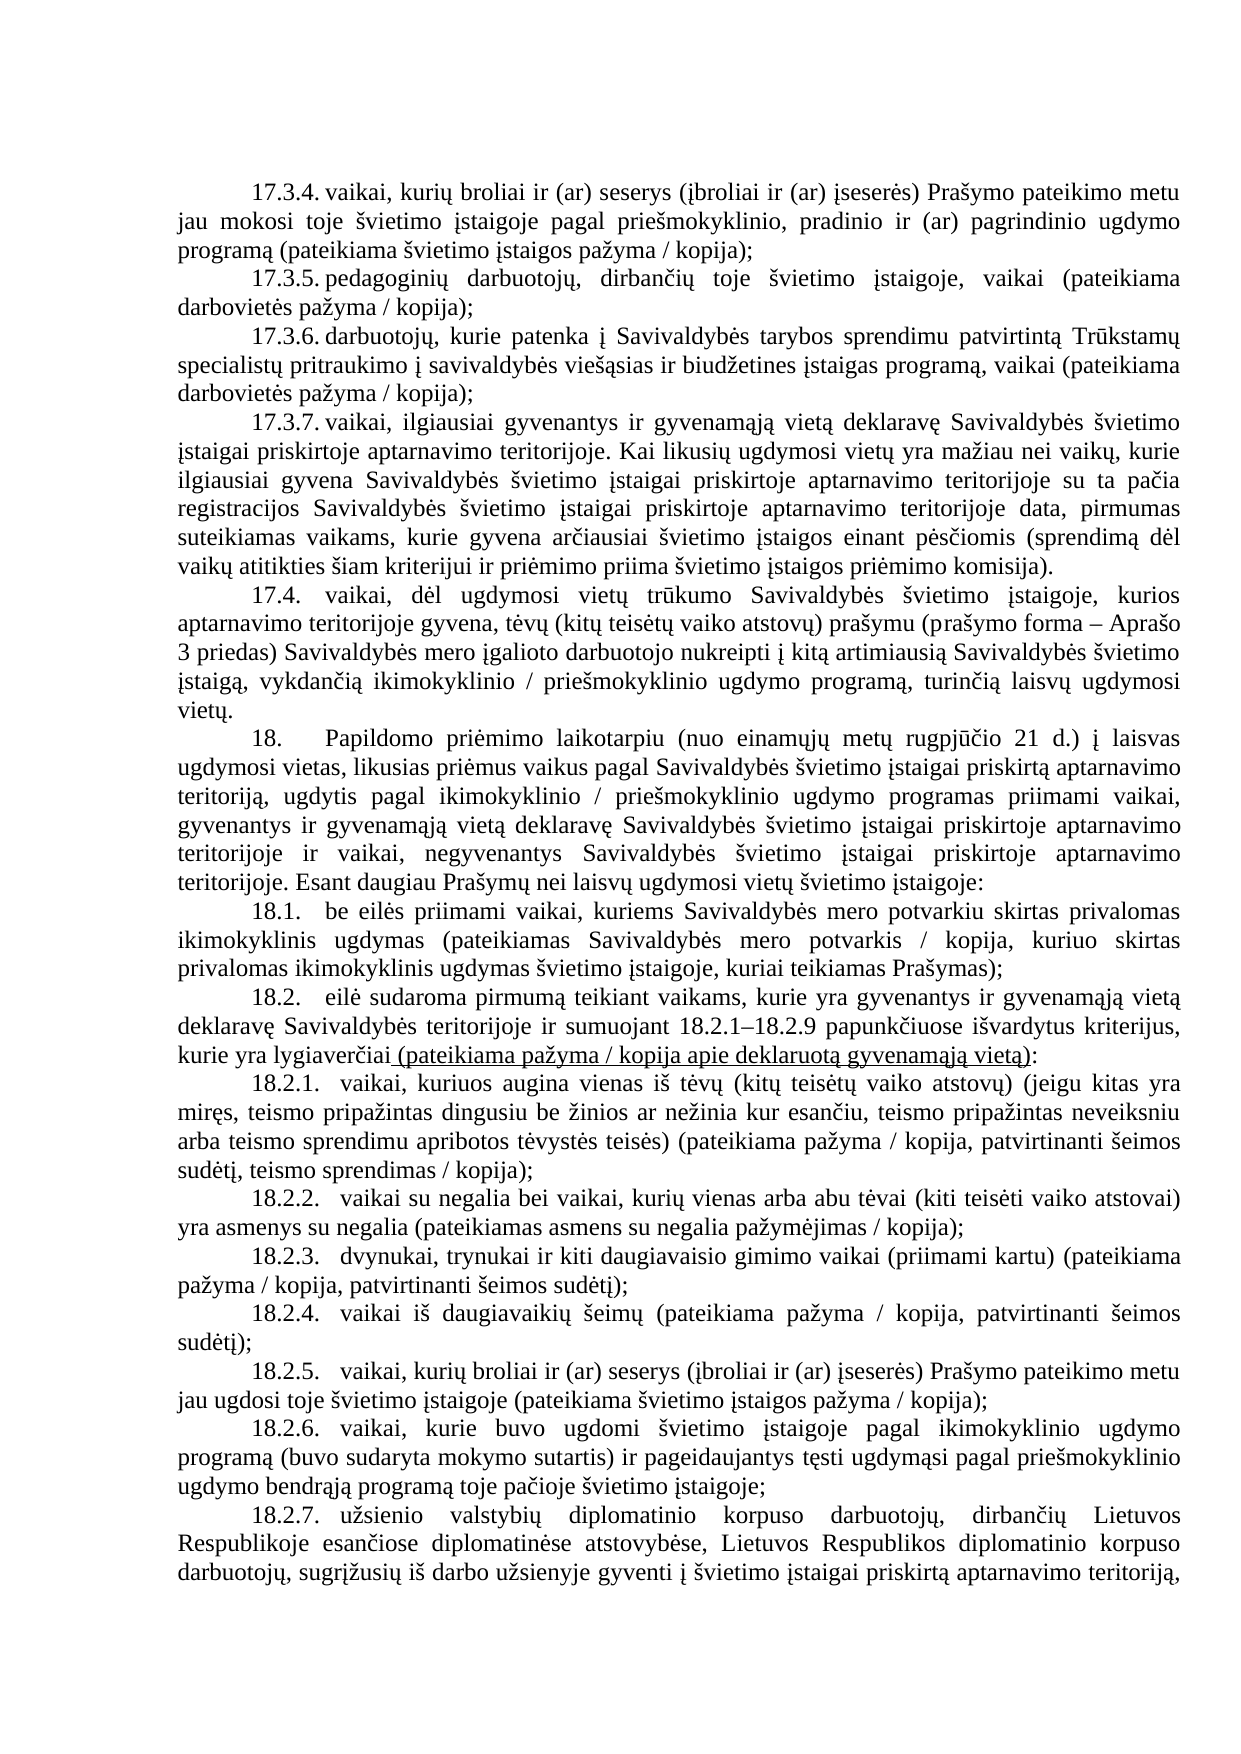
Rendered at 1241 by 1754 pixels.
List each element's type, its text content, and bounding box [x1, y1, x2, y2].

text 17.4. vaikai, dėl ugdymosi vietų trūkumo Savivaldybės švietimo įstaigoje, kurios aptarnavimo teritorijoje gyvena, tėvų (kitų teisėtų vaiko atstovų) prašymu (prašymo forma – Aprašo 3 priedas) Savivaldybės mero įgalioto darbuotojo nukreipti į kitą artimiausią Savivaldybės švietimo įstaigą, vykdančią ikimokyklinio / priešmokyklinio ugdymo programą, turinčią laisvų ugdymosi vietų. [177, 580, 1181, 723]
text 18.2.7. užsienio valstybių diplomatinio korpuso darbuotojų, dirbančių Lietuvos Respublikoje esančiose diplomatinėse atstovybėse, Lietuvos Respublikos diplomatinio korpuso darbuotojų, sugrįžusių iš darbo užsienyje gyventi į švietimo įstaigai priskirtą aptarnavimo teritoriją, [177, 1500, 1181, 1586]
text 18.2.3. dvynukai, trynukai ir kiti daugiavaisio gimimo vaikai (priimami kartu) (pateikiama pažyma / kopija, patvirtinanti šeimos sudėtį); [177, 1241, 1181, 1298]
text 18.2.4. vaikai iš daugiavaikių šeimų (pateikiama pažyma / kopija, patvirtinanti šeimos sudėtį); [177, 1298, 1181, 1356]
text 18.2. eilė sudaroma pirmumą teikiant vaikams, kurie yra gyvenantys ir gyvenamąją vietą deklaravę Savivaldybės teritorijoje ir sumuojant 18.2.1–18.2.9 papunkčiuose išvardytus kriterijus, kurie yra lygiaverčiai (pateikiama pažyma / kopija apie deklaruotą gyvenamąją vietą): [177, 982, 1181, 1068]
text 18.2.2. vaikai su negalia bei vaikai, kurių vienas arba abu tėvai (kiti teisėti vaiko atstovai) yra asmenys su negalia (pateikiamas asmens su negalia pažymėjimas / kopija); [177, 1183, 1181, 1241]
text 17.3.6. darbuotojų, kurie patenka į Savivaldybės tarybos sprendimu patvirtintą Trūkstamų specialistų pritraukimo į savivaldybės viešąsias ir biudžetines įstaigas programą, vaikai (pateikiama darbovietės pažyma / kopija); [177, 321, 1181, 407]
text 18.2.5. vaikai, kurių broliai ir (ar) seserys (įbroliai ir (ar) įseserės) Prašymo pateikimo metu jau ugdosi toje švietimo įstaigoje (pateikiama švietimo įstaigos pažyma / kopija); [177, 1356, 1181, 1413]
text 18.2.1. vaikai, kuriuos augina vienas iš tėvų (kitų teisėtų vaiko atstovų) (jeigu kitas yra miręs, teismo pripažintas dingusiu be žinios ar nežinia kur esančiu, teismo pripažintas neveiksniu arba teismo sprendimu apribotos tėvystės teisės) (pateikiama pažyma / kopija, patvirtinanti šeimos sudėtį, teismo sprendimas / kopija); [177, 1068, 1181, 1183]
text 18.2.6. vaikai, kurie buvo ugdomi švietimo įstaigoje pagal ikimokyklinio ugdymo programą (buvo sudaryta mokymo sutartis) ir pageidaujantys tęsti ugdymąsi pagal priešmokyklinio ugdymo bendrąją programą toje pačioje švietimo įstaigoje; [177, 1413, 1181, 1500]
text 17.3.5. pedagoginių darbuotojų, dirbančių toje švietimo įstaigoje, vaikai (pateikiama darbovietės pažyma / kopija); [177, 263, 1181, 321]
text 17.3.4. vaikai, kurių broliai ir (ar) seserys (įbroliai ir (ar) įseserės) Prašymo pateikimo metu jau mokosi toje švietimo įstaigoje pagal priešmokyklinio, pradinio ir (ar) pagrindinio ugdymo programą (pateikiama švietimo įstaigos pažyma / kopija); [177, 177, 1181, 263]
text 18. Papildomo priėmimo laikotarpiu (nuo einamųjų metų rugpjūčio 21 d.) į laisvas ugdymosi vietas, likusias priėmus vaikus pagal Savivaldybės švietimo įstaigai priskirtą aptarnavimo teritoriją, ugdytis pagal ikimokyklinio / priešmokyklinio ugdymo programas priimami vaikai, gyvenantys ir gyvenamąją vietą deklaravę Savivaldybės švietimo įstaigai priskirtoje aptarnavimo teritorijoje ir vaikai, negyvenantys Savivaldybės švietimo įstaigai priskirtoje aptarnavimo teritorijoje. Esant daugiau Prašymų nei laisvų ugdymosi vietų švietimo įstaigoje: [177, 723, 1181, 896]
text 17.3.7. vaikai, ilgiausiai gyvenantys ir gyvenamąją vietą deklaravę Savivaldybės švietimo įstaigai priskirtoje aptarnavimo teritorijoje. Kai likusių ugdymosi vietų yra mažiau nei vaikų, kurie ilgiausiai gyvena Savivaldybės švietimo įstaigai priskirtoje aptarnavimo teritorijoje su ta pačia registracijos Savivaldybės švietimo įstaigai priskirtoje aptarnavimo teritorijoje data, pirmumas suteikiamas vaikams, kurie gyvena arčiausiai švietimo įstaigos einant pėsčiomis (sprendimą dėl vaikų atitikties šiam kriterijui ir priėmimo priima švietimo įstaigos priėmimo komisija). [177, 407, 1181, 580]
text 18.1. be eilės priimami vaikai, kuriems Savivaldybės mero potvarkiu skirtas privalomas ikimokyklinis ugdymas (pateikiamas Savivaldybės mero potvarkis / kopija, kuriuo skirtas privalomas ikimokyklinis ugdymas švietimo įstaigoje, kuriai teikiamas Prašymas); [177, 896, 1181, 982]
